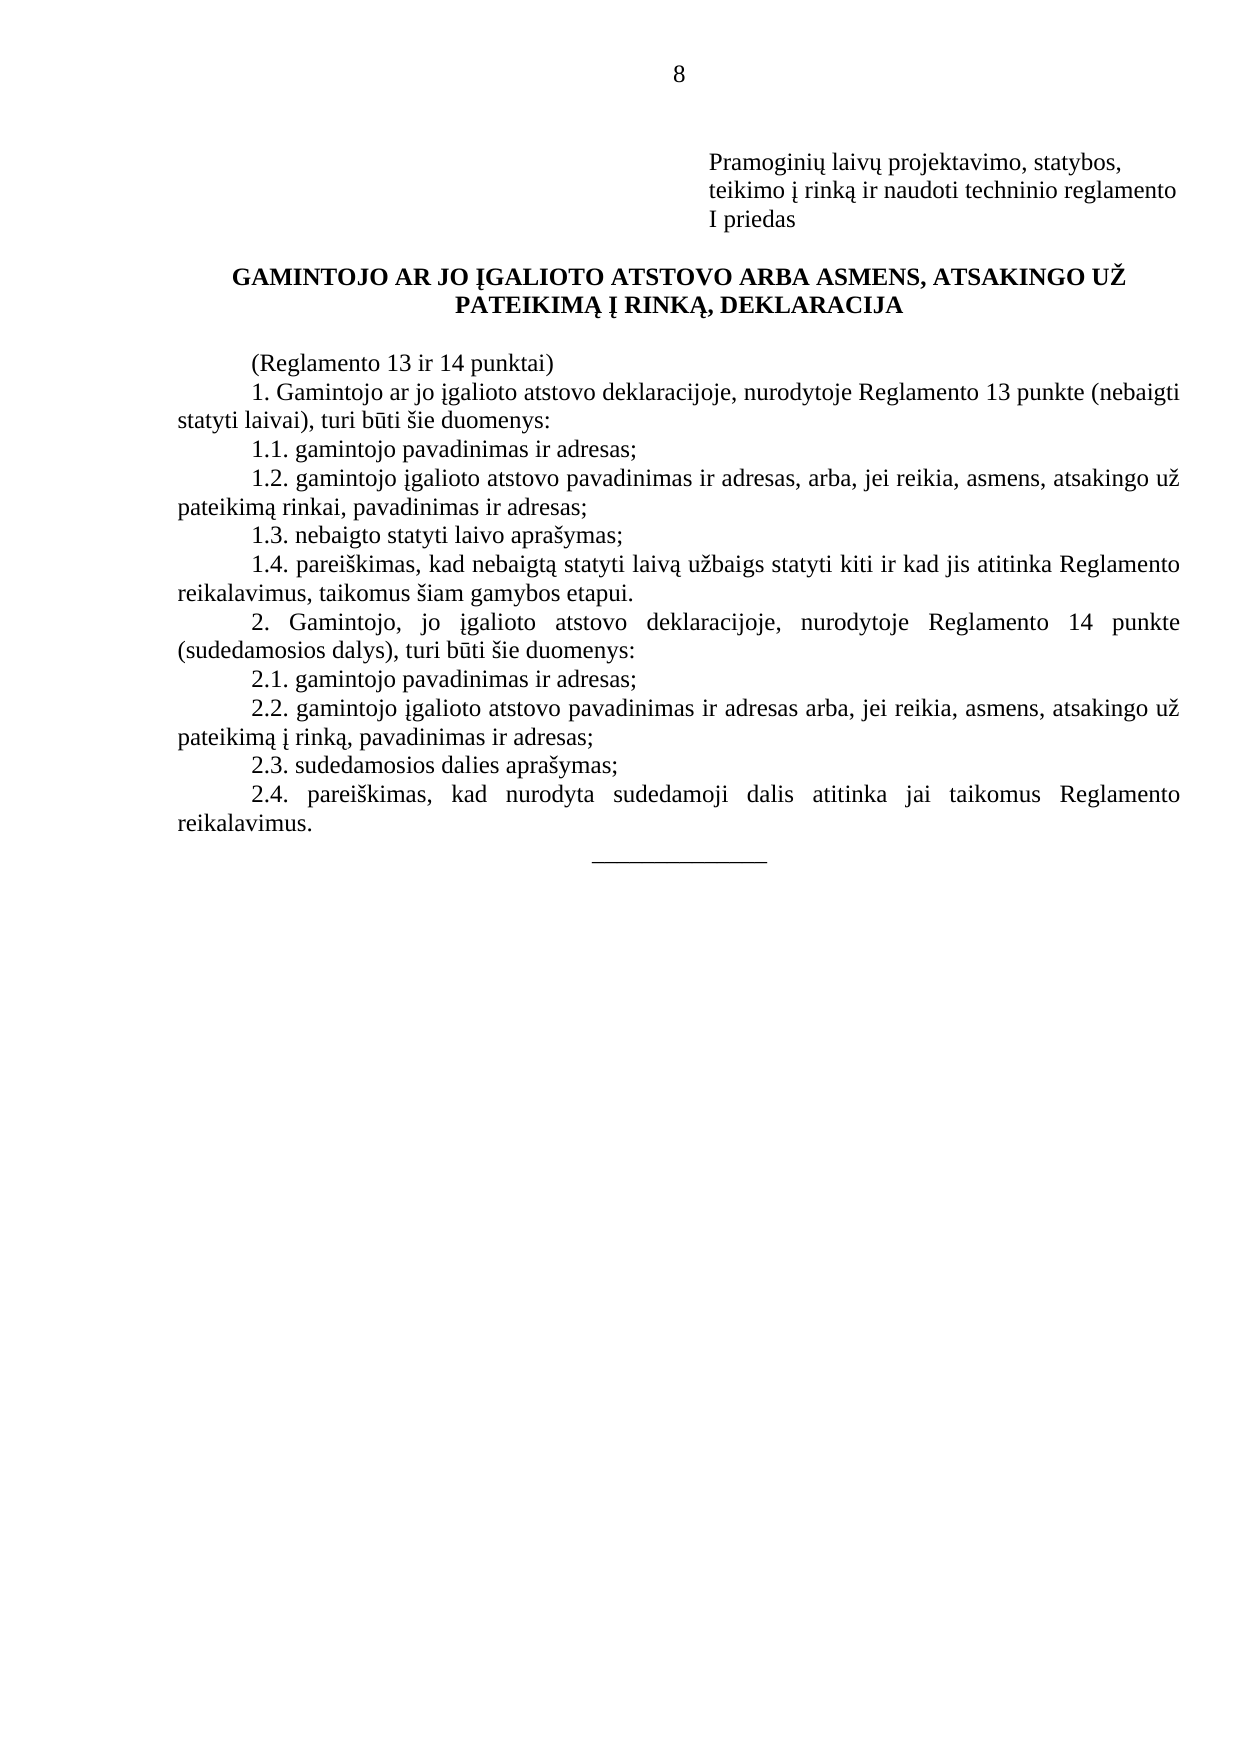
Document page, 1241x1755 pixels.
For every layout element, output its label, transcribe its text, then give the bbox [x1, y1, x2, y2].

text teikimo į rinką ir naudoti techninio reglamento [177, 176, 1181, 204]
text 2.4. pareiškimas, kad nurodyta sudedamoji dalis atitinka jai taikomus Reglamento reikalavimus. [177, 779, 1181, 837]
text 2. Gamintojo, jo įgalioto atstovo deklaracijoje, nurodytoje Reglamento 14 punkte (sudedamosios dalys), turi būti šie duomenys: [177, 607, 1181, 664]
text ______________ [177, 837, 1181, 866]
text I priedas [177, 204, 1181, 233]
text (Reglamento 13 ir 14 punktai) [177, 348, 1181, 377]
text GAMINTOJO AR JO ĮGALIOTO ATSTOVO ARBA ASMENS, ATSAKINGO UŽ PATEIKIMĄ Į RINKĄ, DEKLARACIJA [177, 262, 1181, 319]
text 1.4. pareiškimas, kad nebaigtą statyti laivą užbaigs statyti kiti ir kad jis atitinka Reglamento reikalavimus, taikomus šiam gamybos etapui. [177, 549, 1181, 607]
text 1. Gamintojo ar jo įgalioto atstovo deklaracijoje, nurodytoje Reglamento 13 punkte (nebaigti statyti laivai), turi būti šie duomenys: [177, 377, 1181, 434]
text Pramoginių laivų projektavimo, statybos, [177, 147, 1181, 176]
text 2.3. sudedamosios dalies aprašymas; [177, 751, 1181, 779]
text 1.1. gamintojo pavadinimas ir adresas; [177, 434, 1181, 463]
text 1.3. nebaigto statyti laivo aprašymas; [177, 521, 1181, 549]
text 2.1. gamintojo pavadinimas ir adresas; [177, 664, 1181, 693]
text 2.2. gamintojo įgalioto atstovo pavadinimas ir adresas arba, jei reikia, asmens, atsakingo už pateikimą į rinką, pavadinimas ir adresas; [177, 693, 1181, 751]
text 1.2. gamintojo įgalioto atstovo pavadinimas ir adresas, arba, jei reikia, asmens, atsakingo už pateikimą rinkai, pavadinimas ir adresas; [177, 463, 1181, 521]
